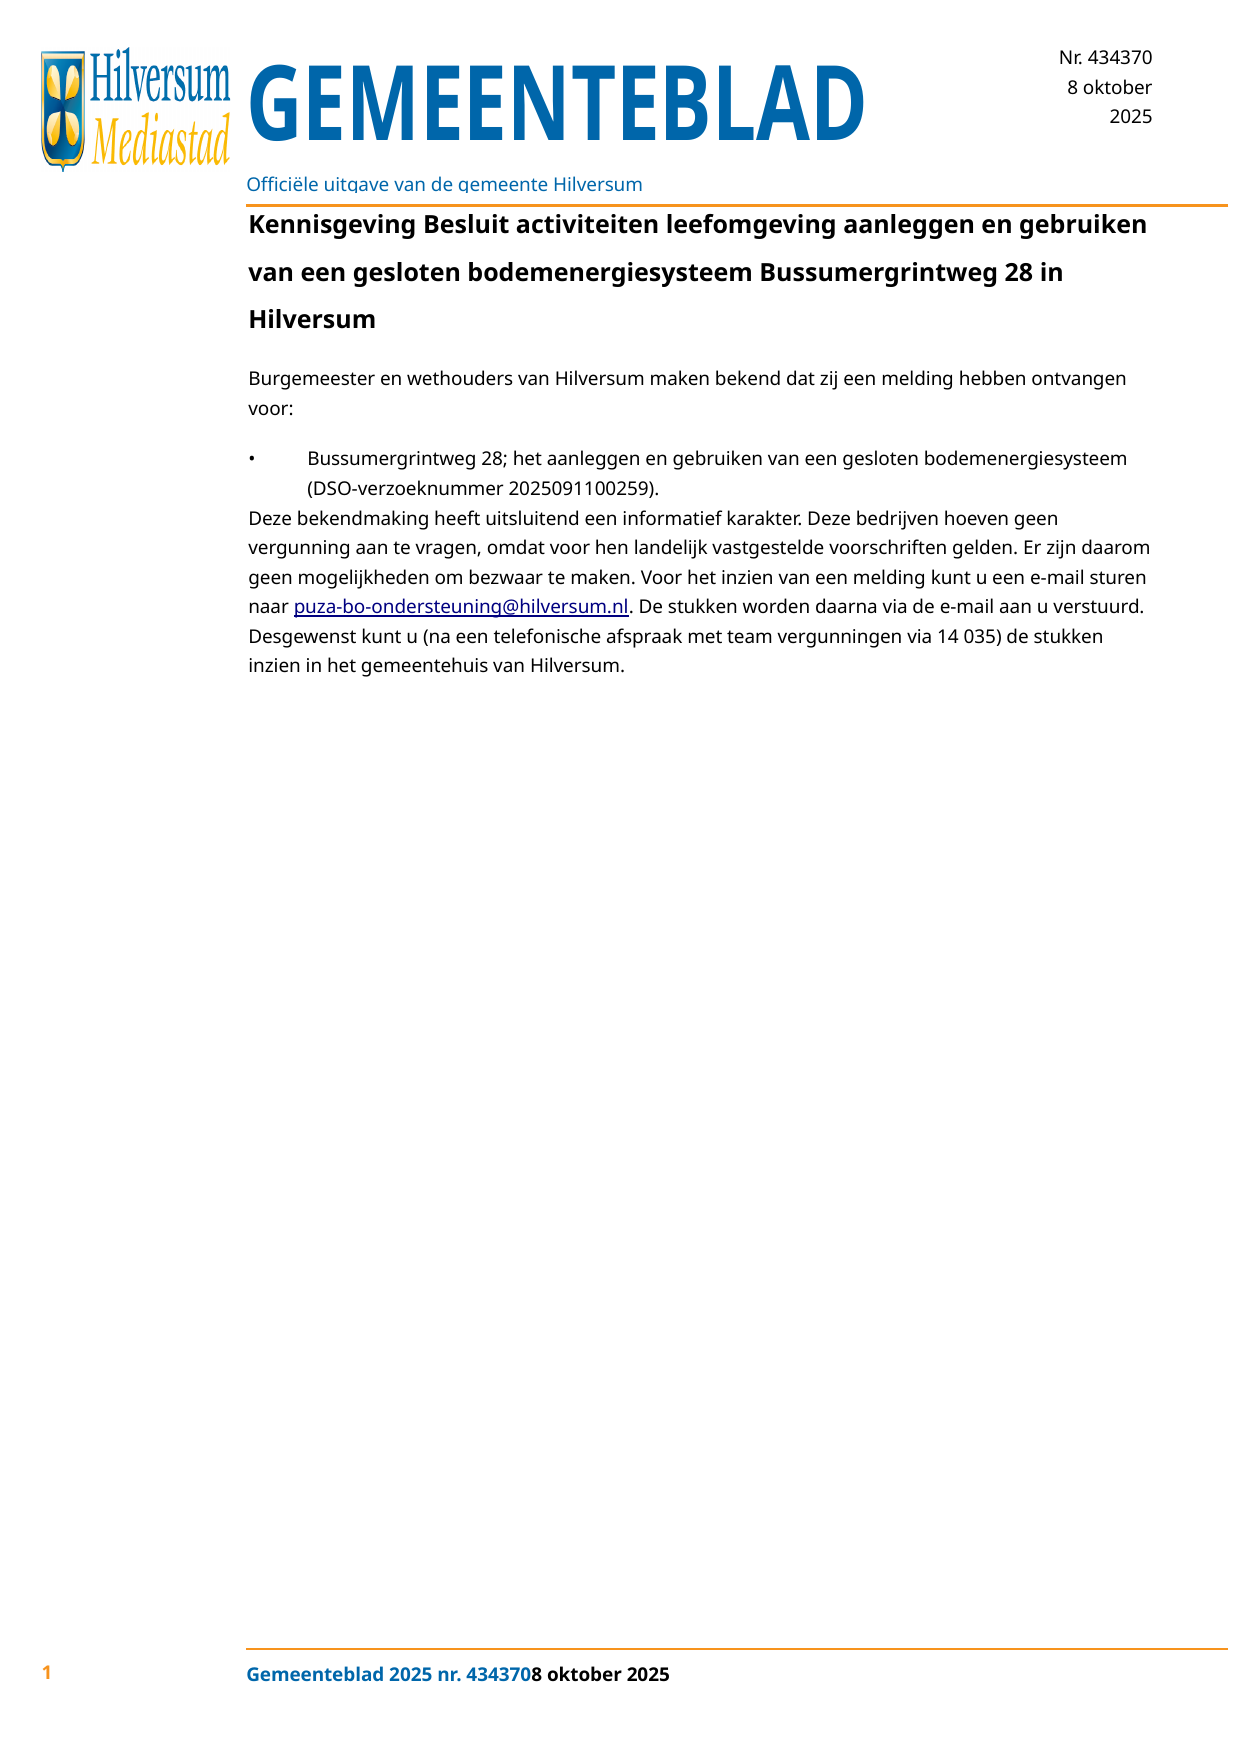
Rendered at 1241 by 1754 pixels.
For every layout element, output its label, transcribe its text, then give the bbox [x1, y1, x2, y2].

list Bussumergrintweg 28; het aanleggen en gebruiken van een gesloten bodemenergiesysteem (DSO-verzoeknummer 2025091100259). [248, 446, 1152, 501]
picture [41, 47, 231, 172]
text Deze bekendmaking heeft uitsluitend een informatief karakter. Deze bedrijven hoeven geen vergunning aan te vragen, omdat voor hen landelijk vastgestelde voorschriften gelden. Er zijn daarom geen mogelijkheden om bezwaar te maken. Voor het inzien van een melding kunt u een e-mail sturen naar puza-bo-ondersteuning@hilversum.nl. De stukken worden daarna via de e-mail aan u verstuurd. Desgewenst kunt u (na een telefonische afspraak met team vergunningen via 14 035) de stukken inzien in het gemeentehuis van Hilversum. [248, 505, 1152, 678]
text Burgemeester en wethouders van Hilversum maken bekend dat zij een melding hebben ontvangen voor: [248, 366, 1152, 421]
text Kennisgeving Besluit activiteiten leefomgeving aanleggen en gebruiken van een gesloten bodemenergiesysteem Bussumergrintweg 28 in Hilversum [248, 207, 1152, 336]
